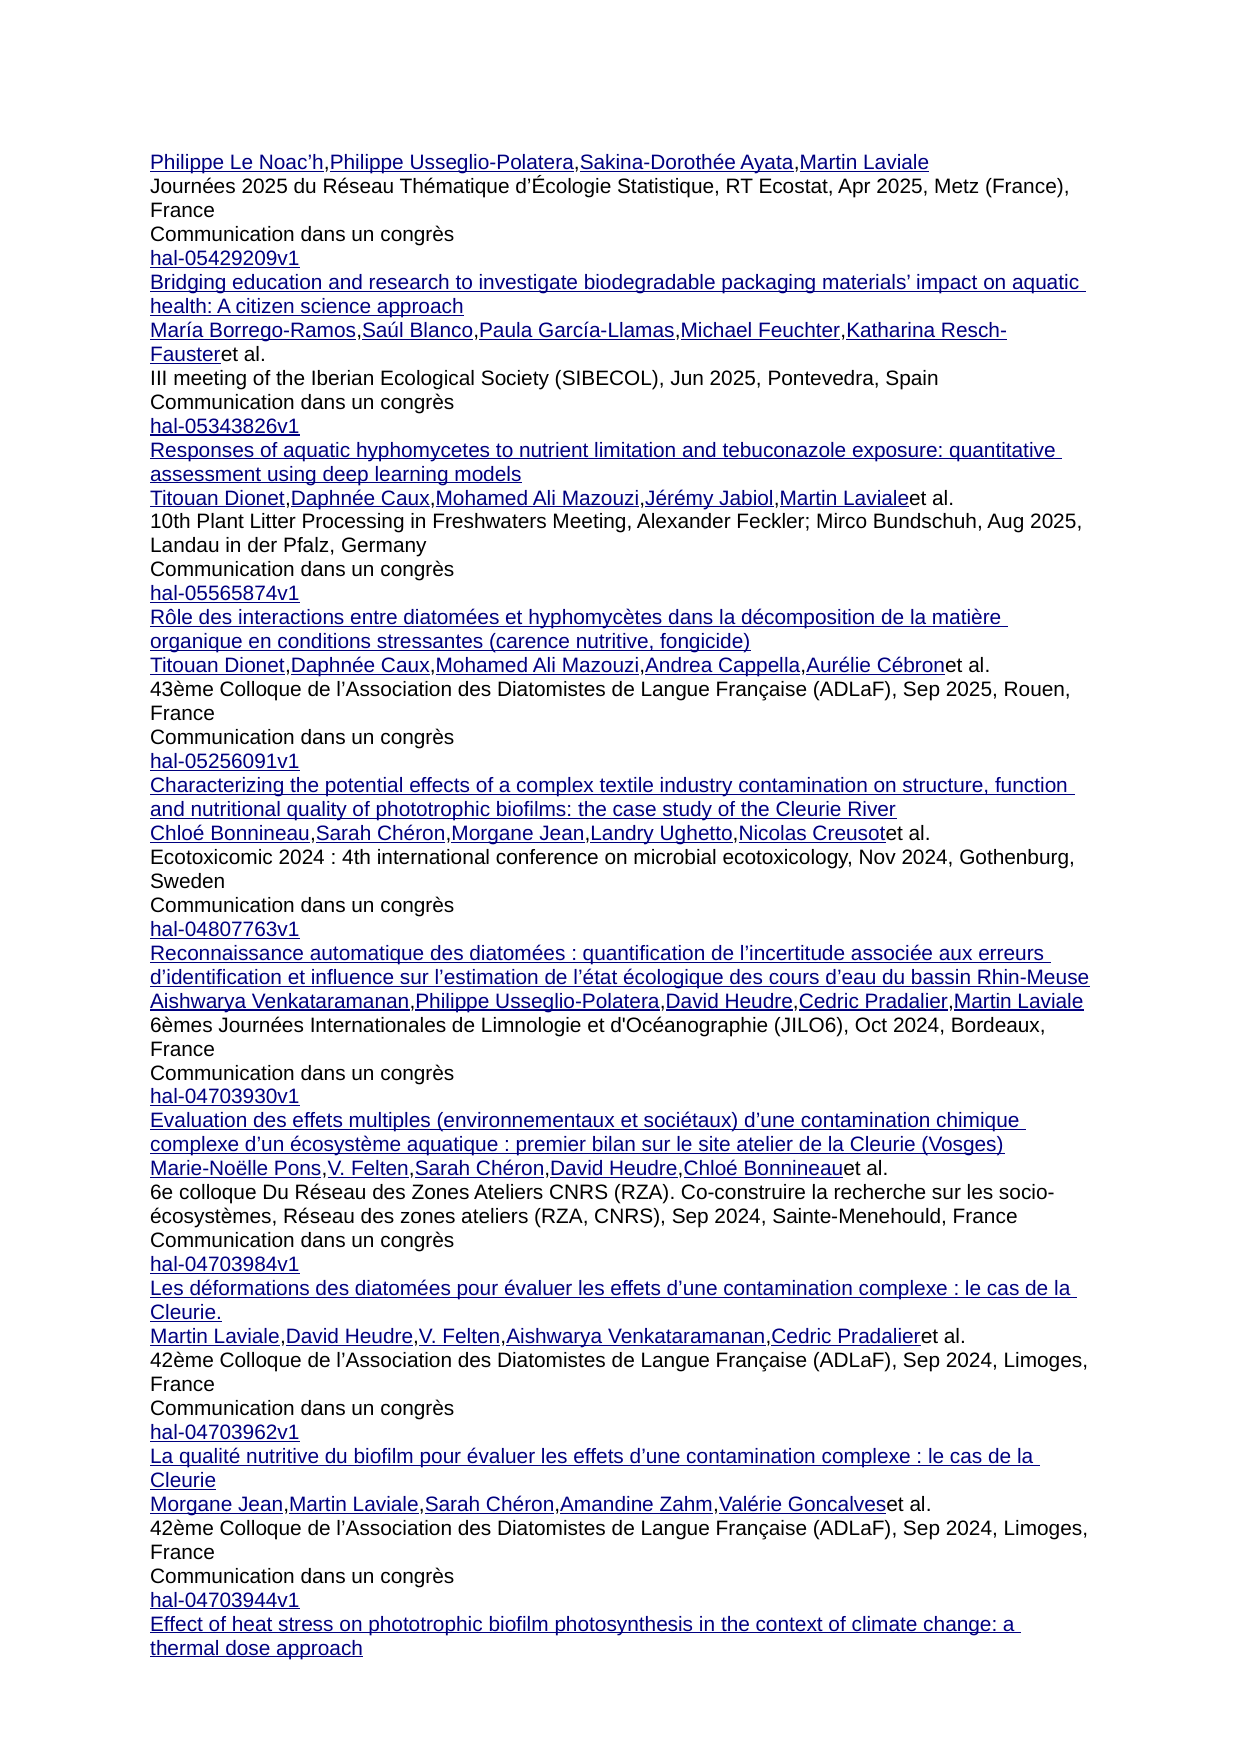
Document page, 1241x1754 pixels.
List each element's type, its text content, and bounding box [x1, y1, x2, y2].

table_cell Responses of aquatic hyphomycetes to nutrient limitation and tebuconazole exposure: quantitative assessment using deep learning models Titouan Dionet,Daphnée Caux,Mohamed Ali Mazouzi,Jérémy Jabiol,Martin Lavialeet al. 10th Plant Litter Processing in Freshwaters Meeting, Alexander Feckler; Mirco Bundschuh, Aug 2025, Landau in der Pfalz, Germany Communication dans un congrès hal-05565874v1 [150, 438, 1090, 605]
table_cell Philippe Le Noac’h,Philippe Usseglio-Polatera,Sakina-Dorothée Ayata,Martin Laviale Journées 2025 du Réseau Thématique d’Écologie Statistique, RT Ecostat, Apr 2025, Metz (France), France Communication dans un congrès hal-05429209v1 [150, 150, 1090, 270]
table_cell La qualité nutritive du biofilm pour évaluer les effets d’une contamination complexe : le cas de la Cleurie Morgane Jean,Martin Laviale,Sarah Chéron,Amandine Zahm,Valérie Goncalveset al. 42ème Colloque de l’Association des Diatomistes de Langue Française (ADLaF), Sep 2024, Limoges, France Communication dans un congrès hal-04703944v1 [150, 1444, 1090, 1611]
table_cell Bridging education and research to investigate biodegradable packaging materials’ impact on aquatic health: A citizen science approach María Borrego-Ramos,Saúl Blanco,Paula García-Llamas,Michael Feuchter,Katharina Resch-Fausteret al. III meeting of the Iberian Ecological Society (SIBECOL), Jun 2025, Pontevedra, Spain Communication dans un congrès hal-05343826v1 [150, 270, 1090, 437]
table_cell Evaluation des effets multiples (environnementaux et sociétaux) d’une contamination chimique complexe d’un écosystème aquatique : premier bilan sur le site atelier de la Cleurie (Vosges) Marie-Noëlle Pons,V. Felten,Sarah Chéron,David Heudre,Chloé Bonnineauet al. 6e colloque Du Réseau des Zones Ateliers CNRS (RZA). Co-construire la recherche sur les socio-écosystèmes, Réseau des zones ateliers (RZA, CNRS), Sep 2024, Sainte-Menehould, France Communication dans un congrès hal-04703984v1 [150, 1108, 1090, 1276]
table_cell Effect of heat stress on phototrophic biofilm photosynthesis in the context of climate change: a thermal dose approach [150, 1611, 1090, 1659]
table_cell Aishwarya Venkataramanan,Philippe Usseglio-Polatera,David Heudre,Cedric Pradalier,Martin Laviale 6èmes Journées Internationales de Limnologie et d'Océanographie (JILO6), Oct 2024, Bordeaux, France Communication dans un congrès hal-04703930v1 [150, 987, 1090, 1108]
table_cell Characterizing the potential effects of a complex textile industry contamination on structure, function and nutritional quality of phototrophic biofilms: the case study of the Cleurie River Chloé Bonnineau,Sarah Chéron,Morgane Jean,Landry Ughetto,Nicolas Creusotet al. Ecotoxicomic 2024 : 4th international conference on microbial ecotoxicology, Nov 2024, Gothenburg, Sweden Communication dans un congrès hal-04807763v1 [150, 773, 1090, 941]
table_cell Rôle des interactions entre diatomées et hyphomycètes dans la décomposition de la matière organique en conditions stressantes (carence nutritive, fongicide) Titouan Dionet,Daphnée Caux,Mohamed Ali Mazouzi,Andrea Cappella,Aurélie Cébronet al. 43ème Colloque de l’Association des Diatomistes de Langue Française (ADLaF), Sep 2025, Rouen, France Communication dans un congrès hal-05256091v1 [150, 605, 1090, 773]
table_cell Reconnaissance automatique des diatomées : quantification de l’incertitude associée aux erreurs d’identification et influence sur l’estimation de l’état écologique des cours d’eau du bassin Rhin-Meuse [150, 941, 1090, 986]
table_cell Les déformations des diatomées pour évaluer les effets d’une contamination complexe : le cas de la Cleurie. Martin Laviale,David Heudre,V. Felten,Aishwarya Venkataramanan,Cedric Pradalieret al. 42ème Colloque de l’Association des Diatomistes de Langue Française (ADLaF), Sep 2024, Limoges, France Communication dans un congrès hal-04703962v1 [150, 1276, 1090, 1444]
